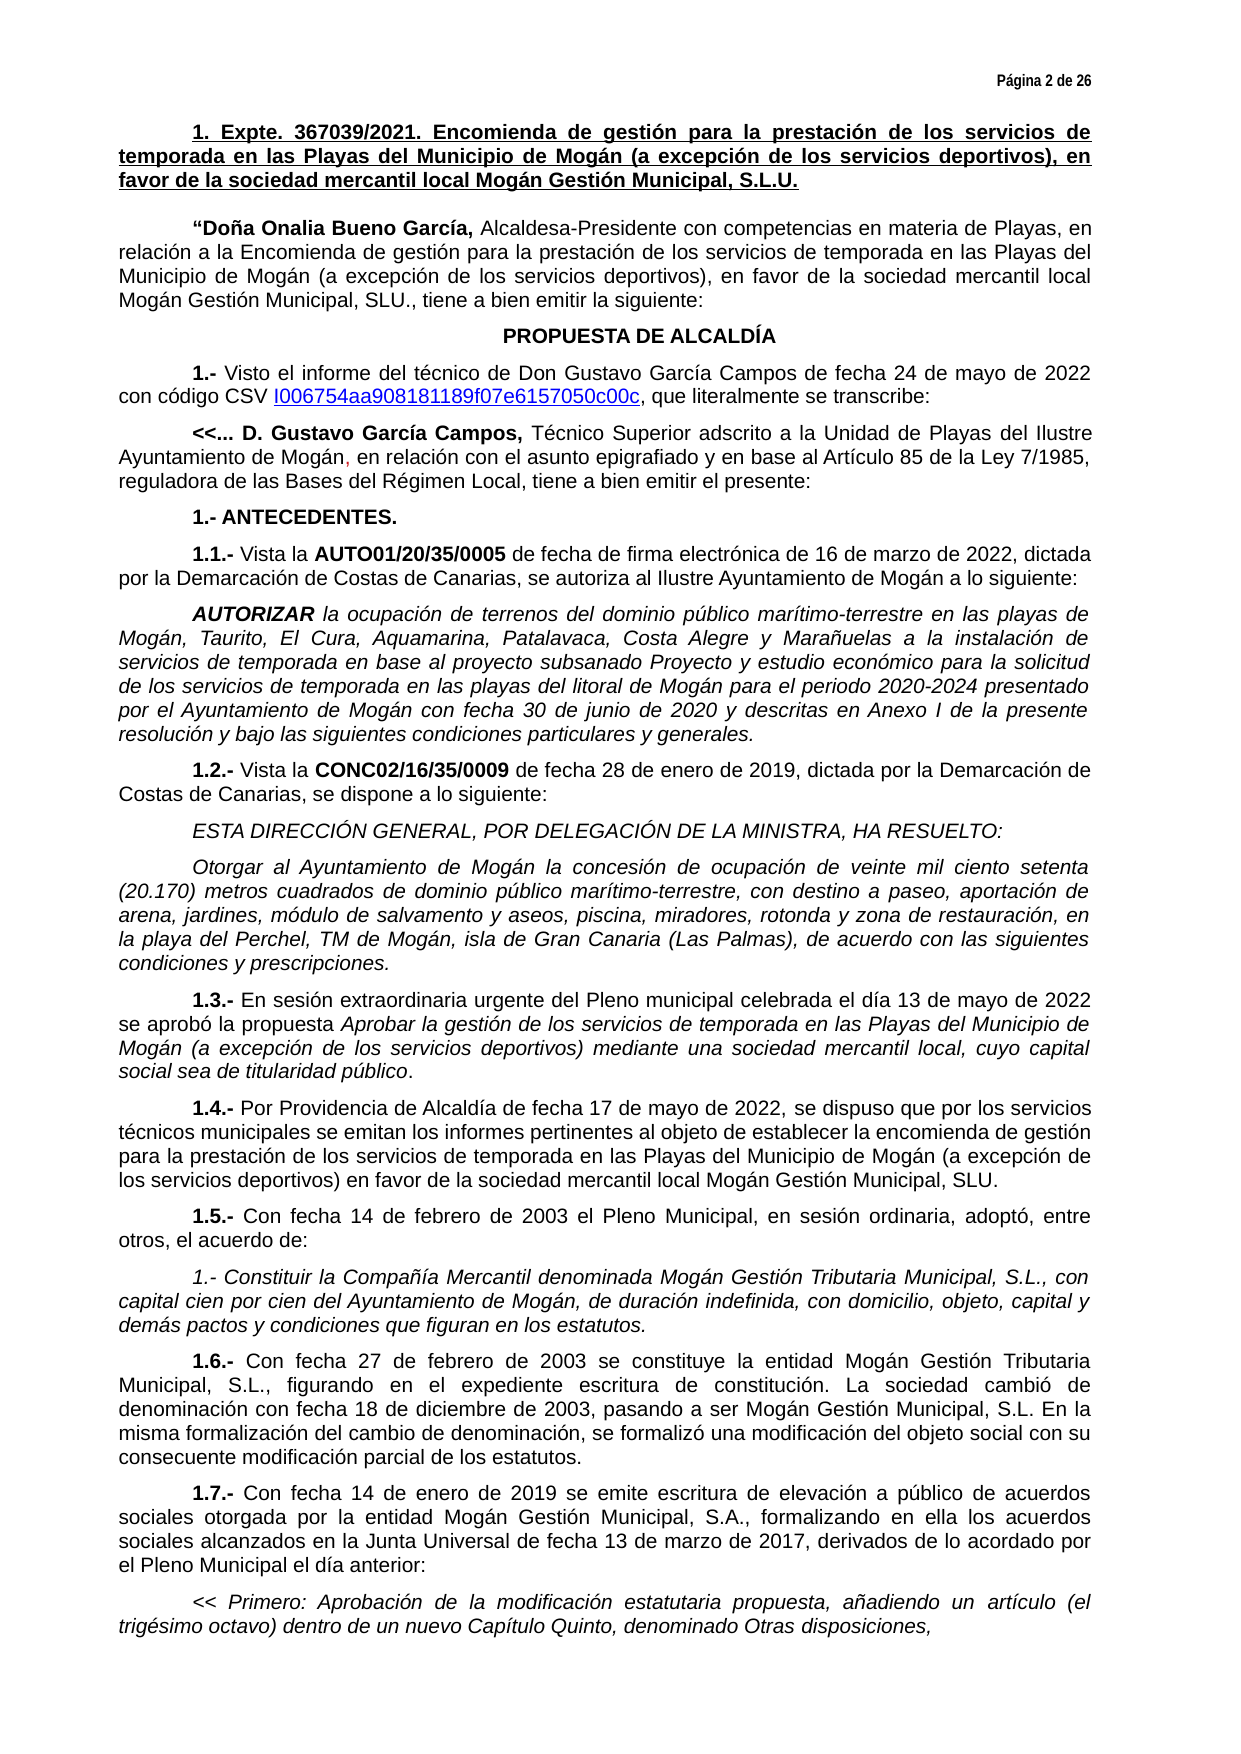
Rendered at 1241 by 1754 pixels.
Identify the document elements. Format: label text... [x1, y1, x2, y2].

text <<... D. Gustavo García Campos, Técnico Superior adscrito a la Unidad de Playas del Ilustre Ayuntamiento de Mogán, en relación con el asunto epigrafiado y en base al Artículo 85 de la Ley 7/1985, reguladora de las Bases del Régimen Local, tiene a bien emitir el presente: [118, 421, 1092, 493]
text 1.4.- Por Providencia de Alcaldía de fecha 17 de mayo de 2022, se dispuso que por los servicios técnicos municipales se emitan los informes pertinentes al objeto de establecer la encomienda de gestión para la prestación de los servicios de temporada en las Playas del Municipio de Mogán (a excepción de los servicios deportivos) en favor de la sociedad mercantil local Mogán Gestión Municipal, SLU. [118, 1096, 1092, 1192]
text “Doña Onalia Bueno García, Alcaldesa-Presidente con competencias en materia de Playas, en relación a la Encomienda de gestión para la prestación de los servicios de temporada en las Playas del Municipio de Mogán (a excepción de los servicios deportivos), en favor de la sociedad mercantil local Mogán Gestión Municipal, SLU., tiene a bien emitir la siguiente: [118, 216, 1092, 311]
text 1.6.- Con fecha 27 de febrero de 2003 se constituye la entidad Mogán Gestión Tributaria Municipal, S.L., figurando en el expediente escritura de constitución. La sociedad cambió de denominación con fecha 18 de diciembre de 2003, pasando a ser Mogán Gestión Municipal, S.L. En la misma formalización del cambio de denominación, se formalizó una modificación del objeto social con su consecuente modificación parcial de los estatutos. [118, 1349, 1092, 1469]
text 1.2.- Vista la CONC02/16/35/0009 de fecha 28 de enero de 2019, dictada por la Demarcación de Costas de Canarias, se dispone a lo siguiente: [118, 758, 1092, 806]
text Otorgar al Ayuntamiento de Mogán la concesión de ocupación de veinte mil ciento setenta (20.170) metros cuadrados de dominio público marítimo-terrestre, con destino a paseo, aportación de arena, jardines, módulo de salvamento y aseos, piscina, miradores, rotonda y zona de restauración, en la playa del Perchel, TM de Mogán, isla de Gran Canaria (Las Palmas), de acuerdo con las siguientes condiciones y prescripciones. [118, 855, 1092, 975]
text favor de la sociedad mercantil local Mogán Gestión Municipal, S.L.U. [118, 166, 1092, 192]
text 1. Expte. 367039/2021. Encomienda de gestión para la prestación de los servicios de temporada en las Playas del Municipio de Mogán (a excepción de los servicios deportivos), en [118, 120, 1092, 165]
text AUTORIZAR la ocupación de terrenos del dominio público marítimo-terrestre en las playas de Mogán, Taurito, El Cura, Aquamarina, Patalavaca, Costa Alegre y Marañuelas a la instalación de servicios de temporada en base al proyecto subsanado Proyecto y estudio económico para la solicitud de los servicios de temporada en las playas del litoral de Mogán para el periodo 2020-2024 presentado por el Ayuntamiento de Mogán con fecha 30 de junio de 2020 y descritas en Anexo I de la presente resolución y bajo las siguientes condiciones particulares y generales. [118, 602, 1092, 746]
text 1.3.- En sesión extraordinaria urgente del Pleno municipal celebrada el día 13 de mayo de 2022 se aprobó la propuesta Aprobar la gestión de los servicios de temporada en las Playas del Municipio de Mogán (a excepción de los servicios deportivos) mediante una sociedad mercantil local, cuyo capital social sea de titularidad público. [118, 987, 1092, 1083]
text << Primero: Aprobación de la modificación estatutaria propuesta, añadiendo un artículo (el trigésimo octavo) dentro de un nuevo Capítulo Quinto, denominado Otras disposiciones, [118, 1589, 1092, 1637]
text 1.5.- Con fecha 14 de febrero de 2003 el Pleno Municipal, en sesión ordinaria, adoptó, entre otros, el acuerdo de: [118, 1204, 1092, 1252]
text 1.- Constituir la Compañía Mercantil denominada Mogán Gestión Tributaria Municipal, S.L., con capital cien por cien del Ayuntamiento de Mogán, de duración indefinida, con domicilio, objeto, capital y demás pactos y condiciones que figuran en los estatutos. [118, 1264, 1092, 1336]
text 1.7.- Con fecha 14 de enero de 2019 se emite escritura de elevación a público de acuerdos sociales otorgada por la entidad Mogán Gestión Municipal, S.A., formalizando en ella los acuerdos sociales alcanzados en la Junta Universal de fecha 13 de marzo de 2017, derivados de lo acordado por el Pleno Municipal el día anterior: [118, 1481, 1092, 1577]
text PROPUESTA DE ALCALDÍA [118, 324, 1092, 348]
text 1.1.- Vista la AUTO01/20/35/0005 de fecha de firma electrónica de 16 de marzo de 2022, dictada por la Demarcación de Costas de Canarias, se autoriza al Ilustre Ayuntamiento de Mogán a lo siguiente: [118, 542, 1092, 589]
text 1.- ANTECEDENTES. [118, 505, 1092, 529]
text ESTA DIRECCIÓN GENERAL, POR DELEGACIÓN DE LA MINISTRA, HA RESUELTO: [118, 819, 1092, 843]
text 1.- Visto el informe del técnico de Don Gustavo García Campos de fecha 24 de mayo de 2022 con código CSV I006754aa908181189f07e6157050c00c, que literalmente se transcribe: [118, 360, 1092, 408]
